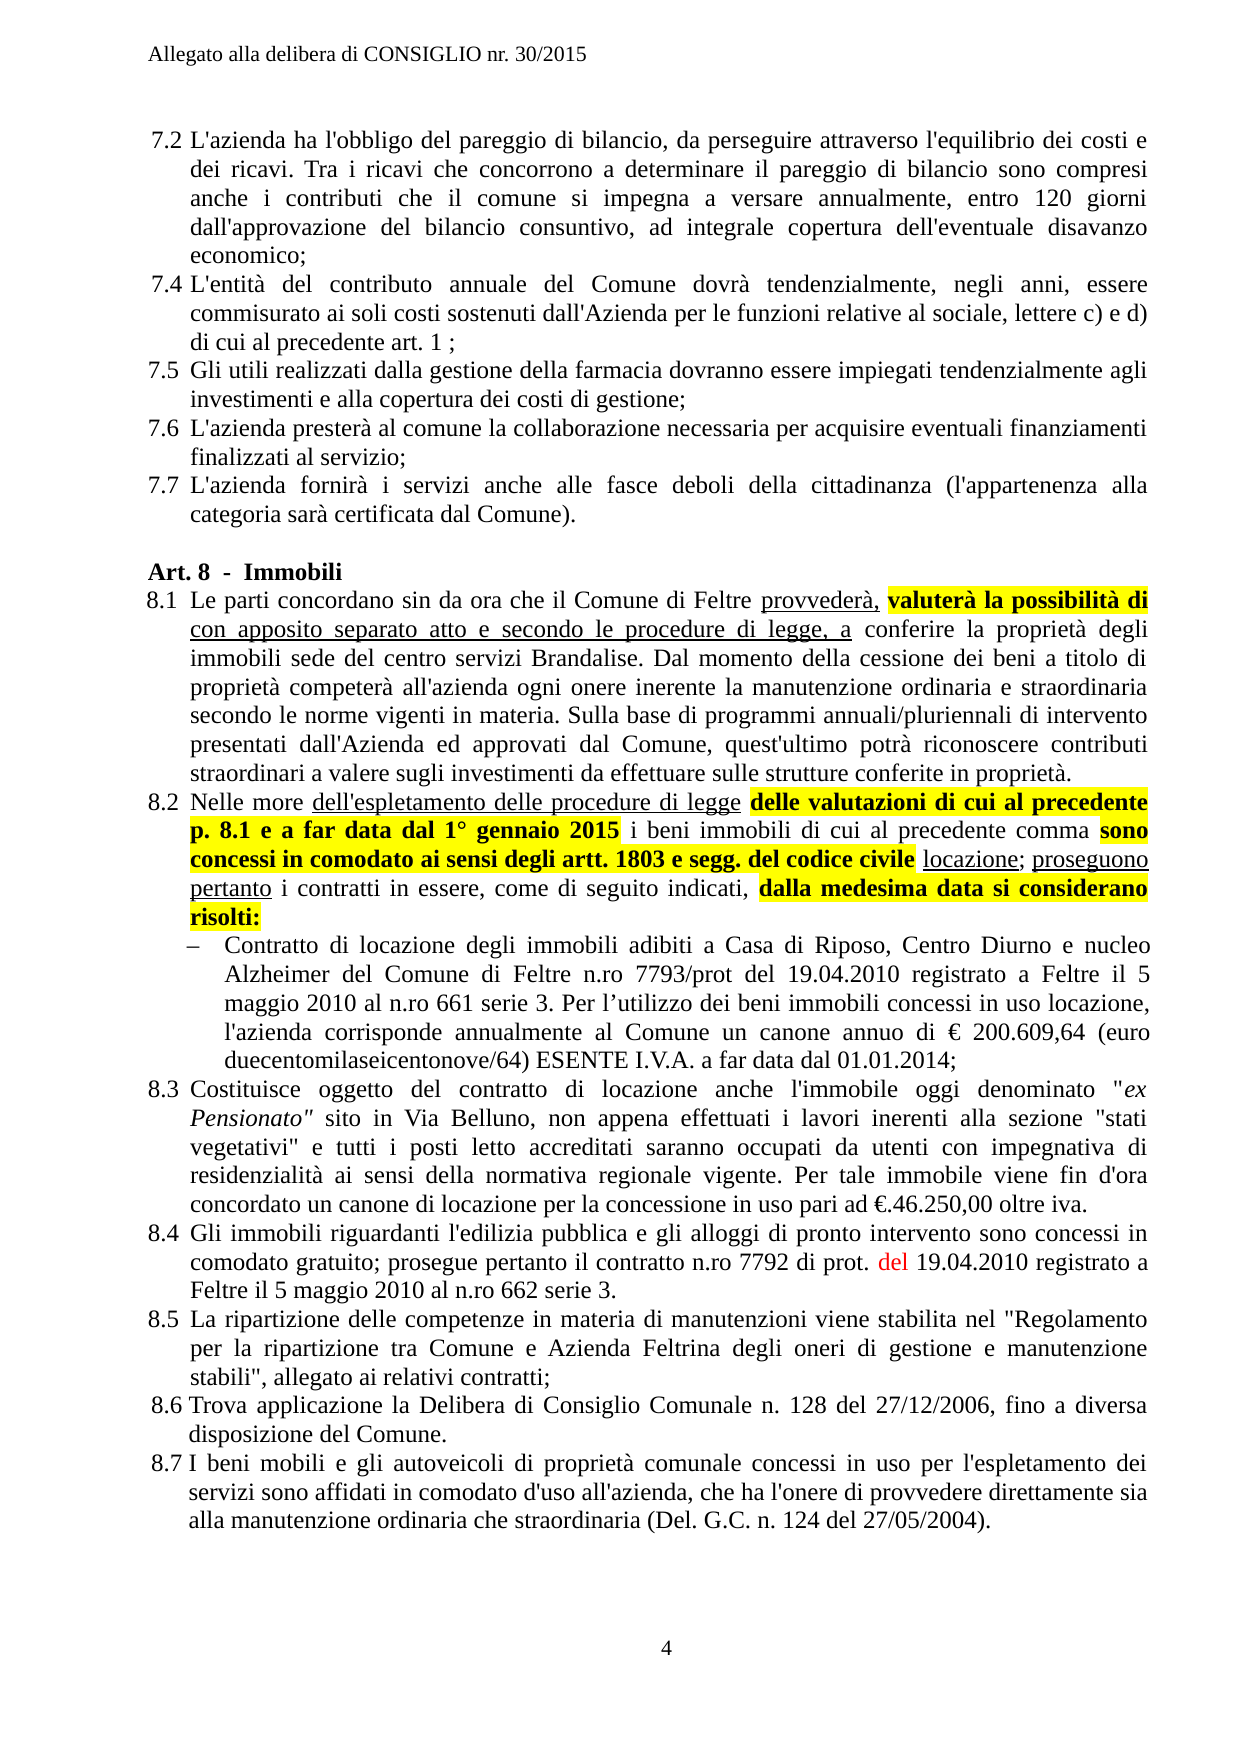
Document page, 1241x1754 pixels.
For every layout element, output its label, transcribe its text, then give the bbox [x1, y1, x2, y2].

list Contratto di locazione degli immobili adibiti a Casa di Riposo, Centro Diurno e nucleo Alzheimer del Comune di Feltre n.ro 7793/prot del 19.04.2010 registrato a Feltre il 5 maggio 2010 al n.ro 661 serie 3. Per l’utilizzo dei beni immobili concessi in uso locazione, l'azienda corrisponde annualmente al Comune un canone annuo di € 200.609,64 (euro duecentomilaseicentonove/64) ESENTE I.V.A. a far data dal 01.01.2014; [187, 931, 1152, 1074]
text 8.4 Gli immobili riguardanti l'edilizia pubblica e gli alloggi di pronto intervento sono concessi in comodato gratuito; prosegue pertanto il contratto n.ro 7792 di prot. del 19.04.2010 registrato a Feltre il 5 maggio 2010 al n.ro 662 serie 3. [148, 1218, 1148, 1304]
text 7.5 Gli utili realizzati dalla gestione della farmacia dovranno essere impiegati tendenzialmente agli investimenti e alla copertura dei costi di gestione; [148, 356, 1148, 413]
text 8.2 Nelle more dell'espletamento delle procedure di legge delle valutazioni di cui al precedente p. 8.1 e a far data dal 1° gennaio 2015 i beni immobili di cui al precedente comma sono concessi in comodato ai sensi degli artt. 1803 e segg. del codice civile locazione; proseguono pertanto i contratti in essere, come di seguito indicati, dalla medesima data si considerano risolti: [148, 787, 1148, 931]
text 8.3 Costituisce oggetto del contratto di locazione anche l'immobile oggi denominato "ex Pensionato" sito in Via Belluno, non appena effettuati i lavori inerenti alla sezione "stati vegetativi" e tutti i posti letto accreditati saranno occupati da utenti con impegnativa di residenzialità ai sensi della normativa regionale vigente. Per tale immobile viene fin d'ora concordato un canone di locazione per la concessione in uso pari ad €.46.250,00 oltre iva. [148, 1074, 1148, 1218]
text 8.7 I beni mobili e gli autoveicoli di proprietà comunale concessi in uso per l'espletamento dei servizi sono affidati in comodato d'uso all'azienda, che ha l'onere di provvedere direttamente sia alla manutenzione ordinaria che straordinaria (Del. G.C. n. 124 del 27/05/2004). [151, 1448, 1148, 1534]
text 7.7 L'azienda fornirà i servizi anche alle fasce deboli della cittadinanza (l'appartenenza alla categoria sarà certificata dal Comune). [148, 471, 1148, 528]
subtitle Art. 8 - Immobili [148, 557, 1152, 586]
text 7.2 L'azienda ha l'obbligo del pareggio di bilancio, da perseguire attraverso l'equilibrio dei costi e dei ricavi. Tra i ricavi che concorrono a determinare il pareggio di bilancio sono compresi anche i contributi che il comune si impegna a versare annualmente, entro 120 giorni dall'approvazione del bilancio consuntivo, ad integrale copertura dell'eventuale disavanzo economico; [151, 126, 1148, 269]
text 8.1 Le parti concordano sin da ora che il Comune di Feltre provvederà, valuterà la possibilità di con apposito separato atto e secondo le procedure di legge, a conferire la proprietà degli immobili sede del centro servizi Brandalise. Dal momento della cessione dei beni a titolo di proprietà competerà all'azienda ogni onere inerente la manutenzione ordinaria e straordinaria secondo le norme vigenti in materia. Sulla base di programmi annuali/pluriennali di intervento presentati dall'Azienda ed approvati dal Comune, quest'ultimo potrà riconoscere contributi straordinari a valere sugli investimenti da effettuare sulle strutture conferite in proprietà. [146, 586, 1148, 787]
text 8.5 La ripartizione delle competenze in materia di manutenzioni viene stabilita nel "Regolamento per la ripartizione tra Comune e Azienda Feltrina degli oneri di gestione e manutenzione stabili", allegato ai relativi contratti; [148, 1304, 1148, 1391]
text 7.4 L'entità del contributo annuale del Comune dovrà tendenzialmente, negli anni, essere commisurato ai soli costi sostenuti dall'Azienda per le funzioni relative al sociale, lettere c) e d) di cui al precedente art. 1 ; [151, 269, 1148, 356]
text 8.6 Trova applicazione la Delibera di Consiglio Comunale n. 128 del 27/12/2006, fino a diversa disposizione del Comune. [151, 1391, 1148, 1448]
text 7.6 L'azienda presterà al comune la collaborazione necessaria per acquisire eventuali finanziamenti finalizzati al servizio; [148, 413, 1148, 471]
